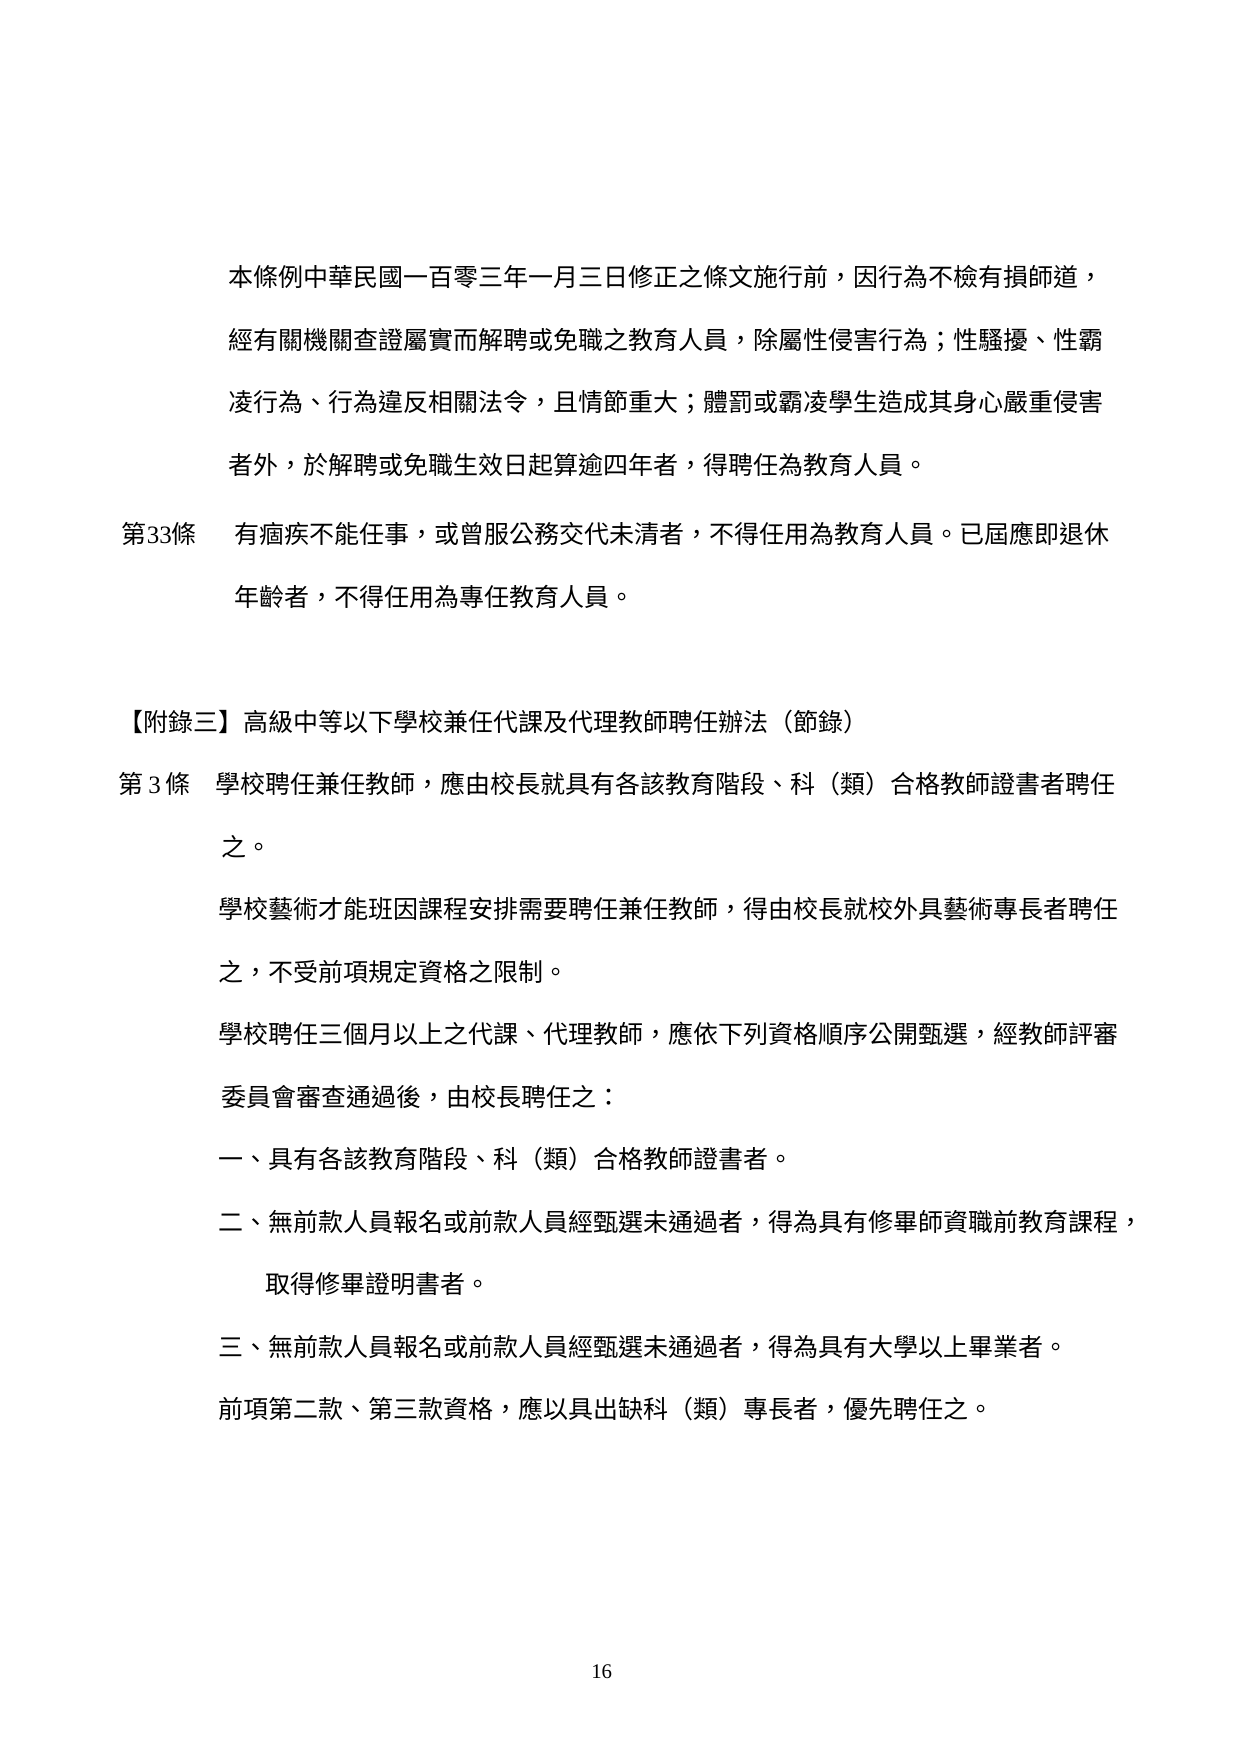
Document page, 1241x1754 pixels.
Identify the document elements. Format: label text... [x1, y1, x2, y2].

text 一、具有各該教育階段、科（類）合格教師證書者。 [218, 1116, 1122, 1179]
text 學校聘任三個月以上之代課、代理教師，應依下列資格順序公開甄選，經教師評審委員會審查通過後，由校長聘任之： [218, 991, 1122, 1116]
text 學校藝術才能班因課程安排需要聘任兼任教師，得由校長就校外具藝術專長者聘任之，不受前項規定資格之限制。 [218, 866, 1122, 991]
text 二、無前款人員報名或前款人員經甄選未通過者，得為具有修畢師資職前教育課程，取得修畢證明書者。 [218, 1179, 1122, 1304]
text 第3條 學校聘任兼任教師，應由校長就具有各該教育階段、科（類）合格教師證書者聘任之。 [118, 741, 1122, 866]
text 【附錄三】高級中等以下學校兼任代課及代理教師聘任辦法（節錄） [118, 679, 1122, 741]
list 有痼疾不能任事，或曾服公務交代未清者，不得任用為教育人員。已屆應即退休年齡者，不得任用為專任教育人員。 [122, 491, 1122, 616]
text 本條例中華民國一百零三年一月三日修正之條文施行前，因行為不檢有損師道，經有關機關查證屬實而解聘或免職之教育人員，除屬性侵害行為；性騷擾、性霸凌行為、行為違反相關法令，且情節重大；體罰或霸凌學生造成其身心嚴重侵害者外，於解聘或免職生效日起算逾四年者，得聘任為教育人員。 [229, 234, 1122, 484]
text 三、無前款人員報名或前款人員經甄選未通過者，得為具有大學以上畢業者。 [218, 1304, 1122, 1366]
text 前項第二款、第三款資格，應以具出缺科（類）專長者，優先聘任之。 [218, 1366, 1122, 1429]
